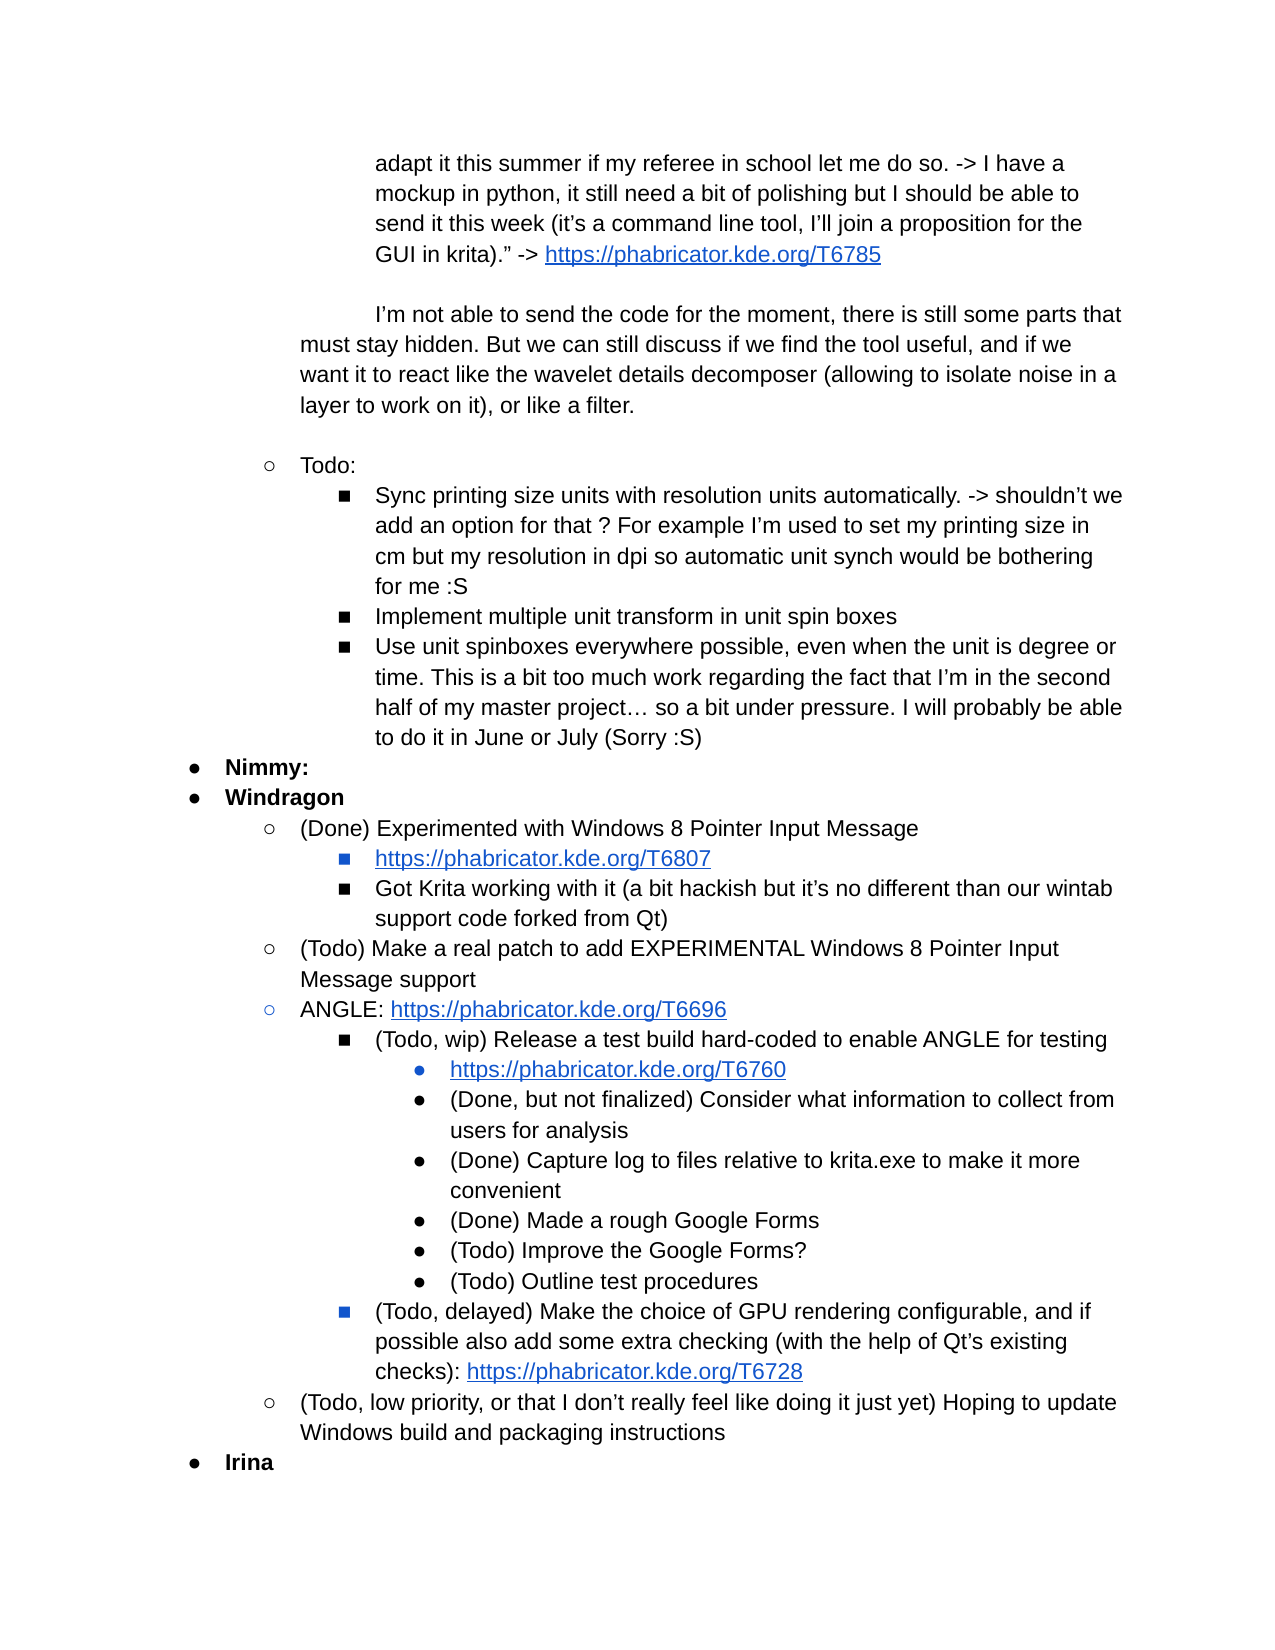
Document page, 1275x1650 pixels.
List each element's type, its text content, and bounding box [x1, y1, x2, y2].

list https://phabricator.kde.org/T6760 [412, 1056, 1125, 1083]
list Irina [187, 1449, 1125, 1475]
text I’m not able to send the code for the moment, there is still some parts that must stay hidden. But we can still discuss if we find the tool useful, and if we want it to react like the wavelet details decomposer (allowing to isolate noise in a layer to work on it), or like a filter. [300, 301, 1125, 418]
list ANGLE: https://phabricator.kde.org/T6696 [262, 996, 1125, 1022]
list Windragon [187, 784, 1125, 811]
list Got Krita working with it (a bit hackish but it’s no different than our wintab support code forked from Qt) [337, 875, 1125, 932]
list (Done) Experimented with Windows 8 Pointer Input Message [262, 814, 1125, 841]
list https://phabricator.kde.org/T6807 [337, 845, 1125, 871]
list (Todo) Outline test procedures [412, 1268, 1125, 1294]
list Use unit spinboxes everywhere possible, even when the unit is degree or time. This is a bit too much work regarding the fact that I’m in the second half of my master project… so a bit under pressure. I will probably be able to do it in June or July (Sorry :S) [337, 633, 1125, 750]
list adapt it this summer if my referee in school let me do so. -> I have a mockup in python, it still need a bit of polishing but I should be able to send it this week (it’s a command line tool, I’ll join a proposition for the GUI in krita).” -> https://phabricator.kde.org/T6785 [337, 150, 1125, 267]
list (Done, but not finalized) Consider what information to collect from users for analysis [412, 1086, 1125, 1143]
list (Todo) Make a real patch to add EXPERIMENTAL Windows 8 Pointer Input Message support [262, 935, 1125, 992]
list Nimmy: [187, 754, 1125, 781]
list (Done) Capture log to files relative to krita.exe to make it more convenient [412, 1147, 1125, 1203]
list Todo: [262, 452, 1125, 478]
list (Todo) Improve the Google Forms? [412, 1237, 1125, 1264]
list Implement multiple unit transform in unit spin boxes [337, 603, 1125, 629]
list (Todo, low priority, or that I don’t really feel like doing it just yet) Hoping to update Windows build and packaging instructions [262, 1388, 1125, 1445]
list Sync printing size units with resolution units automatically. -> shouldn’t we add an option for that ? For example I’m used to set my printing size in cm but my resolution in dpi so automatic unit synch would be bothering for me :S [337, 482, 1125, 599]
list (Todo, wip) Release a test build hard-coded to enable ANGLE for testing [337, 1026, 1125, 1052]
list (Todo, delayed) Make the choice of GPU rendering configurable, and if possible also add some extra checking (with the help of Qt’s existing checks): https://phabricator.kde.org/T6728 [337, 1298, 1125, 1385]
list (Done) Made a rough Google Forms [412, 1207, 1125, 1234]
